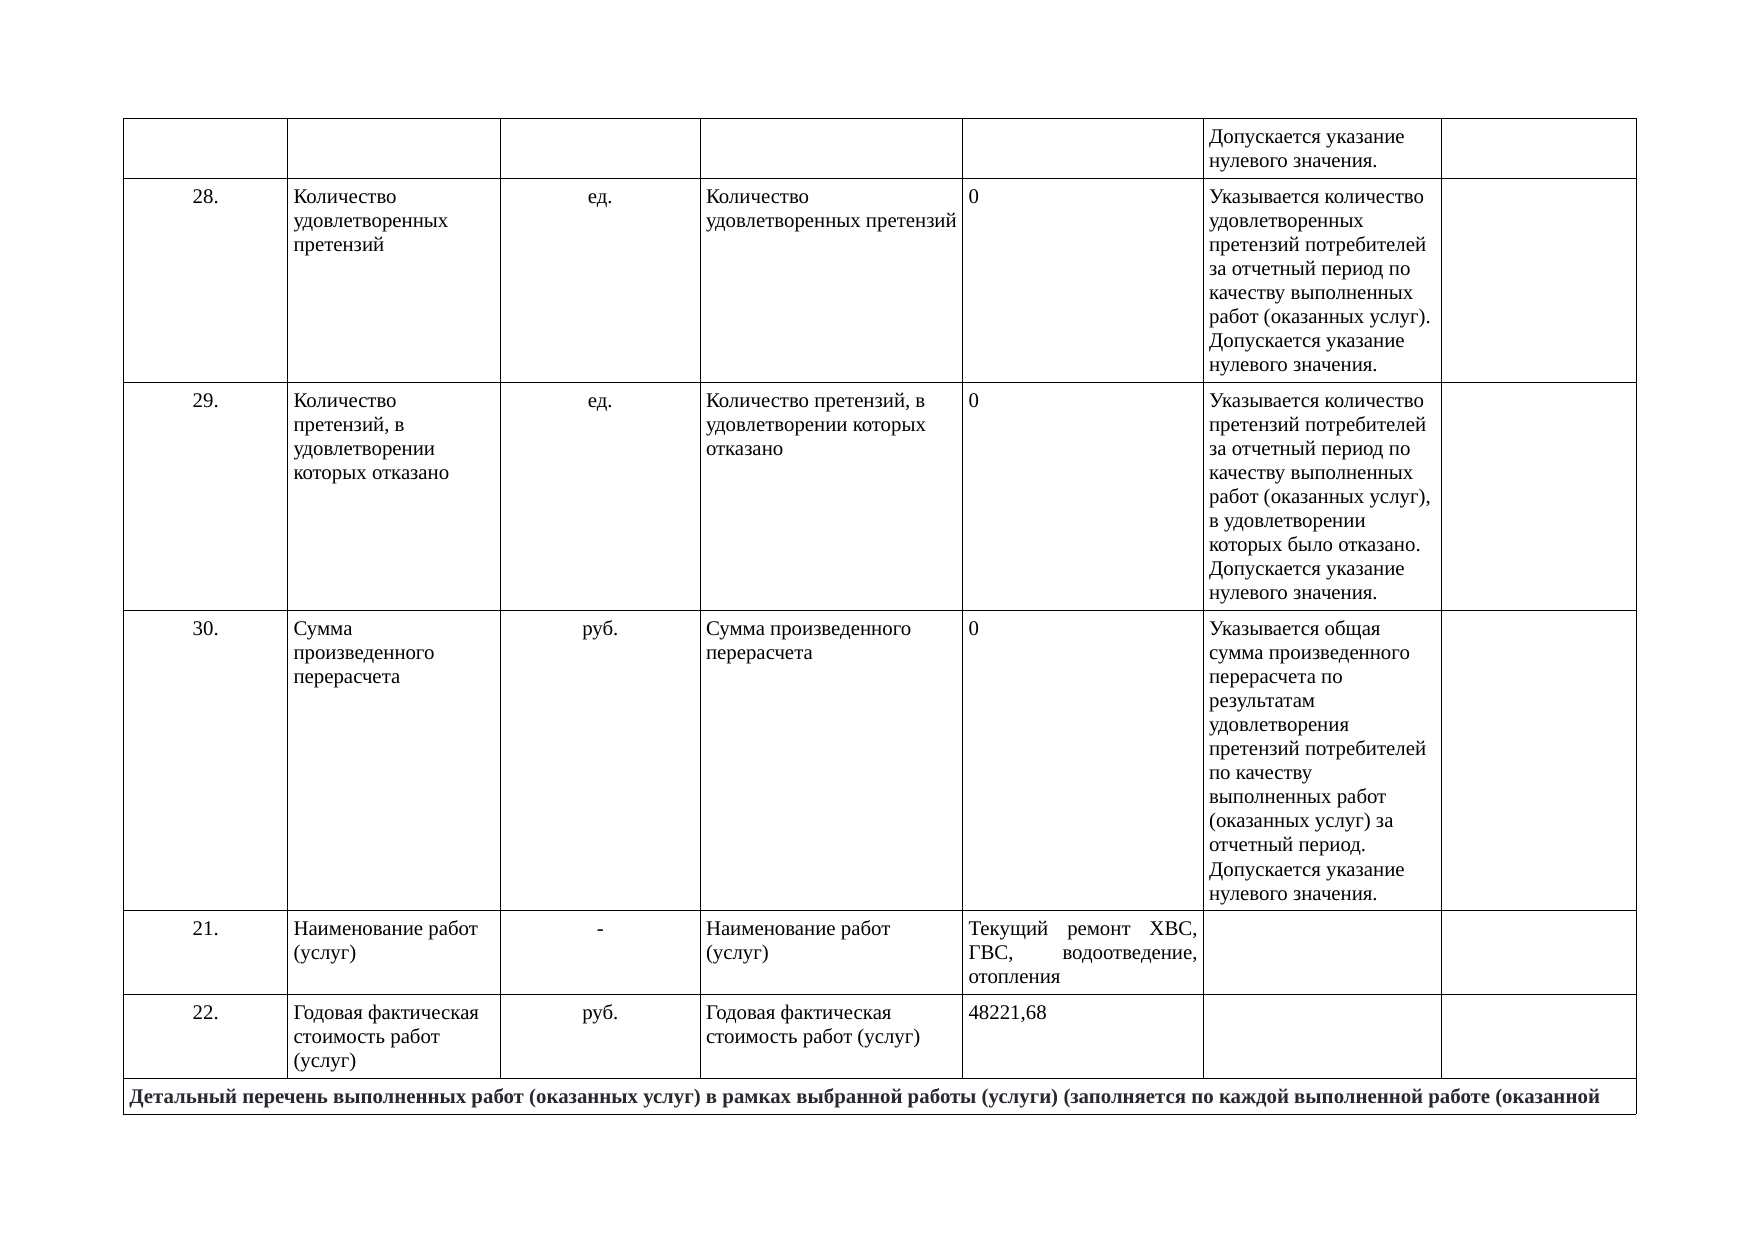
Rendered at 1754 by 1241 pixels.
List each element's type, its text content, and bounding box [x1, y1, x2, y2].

table_cell [1204, 995, 1441, 1078]
table_cell [1442, 179, 1636, 382]
table_cell [963, 119, 1203, 178]
table_cell [1442, 611, 1636, 910]
table_cell 22. [124, 995, 287, 1078]
table_cell [1442, 383, 1636, 610]
table_cell Указывается количество удовлетворенных претензий потребителей за отчетный период по качеству выполненных работ (оказанных услуг). Допускается указание нулевого значения. [1204, 179, 1441, 382]
table_cell руб. [501, 611, 700, 910]
table_cell 30. [124, 611, 287, 910]
table_cell Количество удовлетворенных претензий [288, 179, 500, 382]
table_cell ед. [501, 179, 700, 382]
table_cell Текущий ремонт ХВС, ГВС, водоотведение, отопления [963, 911, 1203, 994]
table_cell [701, 119, 962, 178]
table_cell 48221,68 [963, 995, 1203, 1078]
table_cell - [501, 911, 700, 994]
table_cell 29. [124, 383, 287, 610]
table_cell 21. [124, 911, 287, 994]
table_cell Указывается общая сумма произведенного перерасчета по результатам удовлетворения претензий потребителей по качеству выполненных работ (оказанных услуг) за отчетный период. Допускается указание нулевого значения. [1204, 611, 1441, 910]
table_cell 28. [124, 179, 287, 382]
table_cell Допускается указание нулевого значения. [1204, 119, 1441, 178]
table_cell [1442, 995, 1636, 1078]
table_cell Сумма произведенного перерасчета [288, 611, 500, 910]
table_cell [1442, 119, 1636, 178]
table_cell [501, 119, 700, 178]
table_cell ед. [501, 383, 700, 610]
table_cell Детальный перечень выполненных работ (оказанных услуг) в рамках выбранной работы (услуги) (заполняется по каждой выполненной работе (оказанной [124, 1079, 1636, 1113]
table_cell 0 [963, 383, 1203, 610]
table_cell Годовая фактическая стоимость работ (услуг) [288, 995, 500, 1078]
table_cell [1442, 911, 1636, 994]
table_cell Наименование работ (услуг) [288, 911, 500, 994]
table_cell Количество претензий, в удовлетворении которых отказано [701, 383, 962, 610]
table_cell Наименование работ (услуг) [701, 911, 962, 994]
table_cell 0 [963, 611, 1203, 910]
table_cell Годовая фактическая стоимость работ (услуг) [701, 995, 962, 1078]
table_cell [1204, 911, 1441, 994]
table_cell Количество претензий, в удовлетворении которых отказано [288, 383, 500, 610]
table_cell [124, 119, 287, 178]
table_cell Указывается количество претензий потребителей за отчетный период по качеству выполненных работ (оказанных услуг), в удовлетворении которых было отказано. Допускается указание нулевого значения. [1204, 383, 1441, 610]
table_cell руб. [501, 995, 700, 1078]
table_cell [288, 119, 500, 178]
table_cell Сумма произведенного перерасчета [701, 611, 962, 910]
table_cell Количество удовлетворенных претензий [701, 179, 962, 382]
table_cell 0 [963, 179, 1203, 382]
